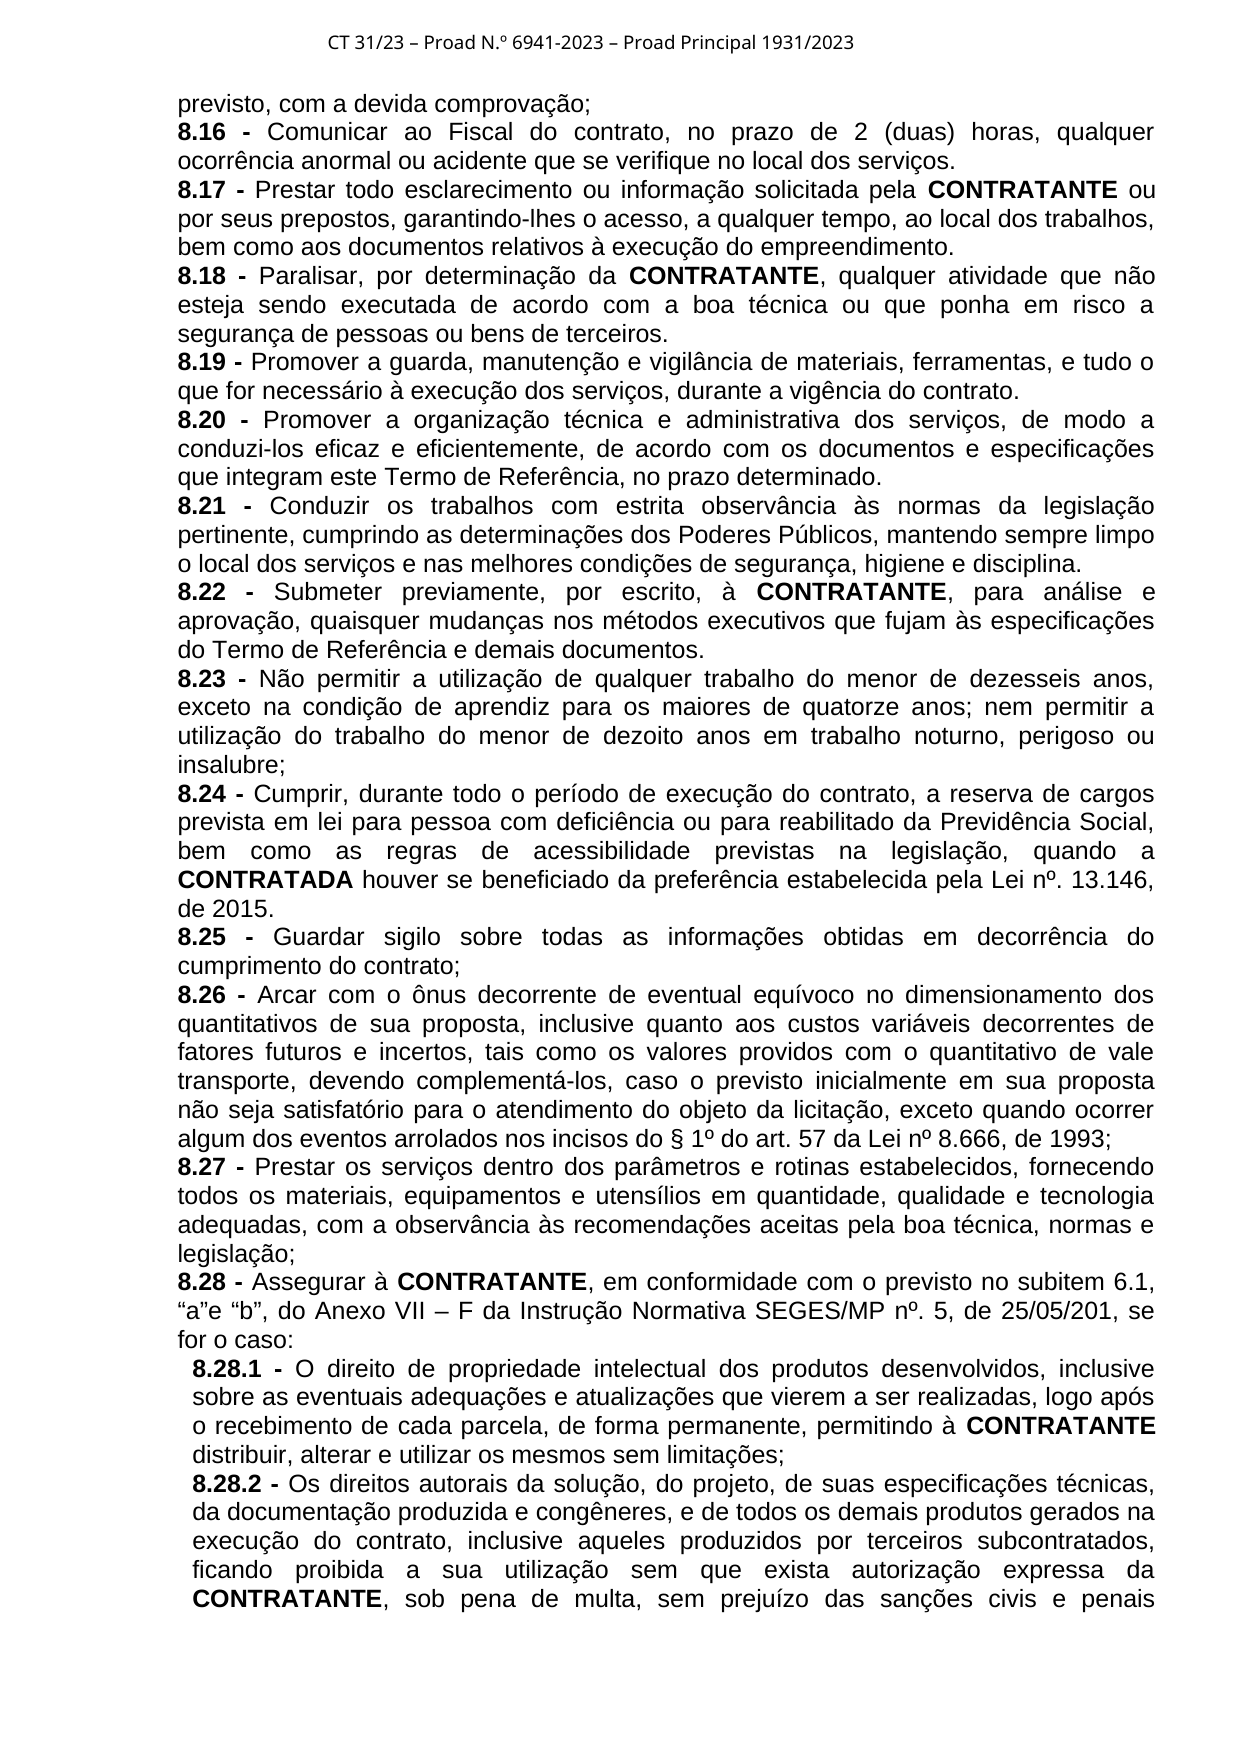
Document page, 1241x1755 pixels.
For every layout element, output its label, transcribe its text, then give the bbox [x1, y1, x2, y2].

list 8.22 - Submeter previamente, por escrito, à CONTRATANTE, para análise e aprovação, quaisquer mudanças nos métodos executivos que fujam às especificações do Termo de Referência e demais documentos. [177, 577, 1156, 664]
list previsto, com a devida comprovação; [177, 89, 1156, 117]
list 8.19 - Promover a guarda, manutenção e vigilância de materiais, ferramentas, e tudo o que for necessário à execução dos serviços, durante a vigência do contrato. [177, 347, 1156, 405]
list 8.23 - Não permitir a utilização de qualquer trabalho do menor de dezesseis anos, exceto na condição de aprendiz para os maiores de quatorze anos; nem permitir a utilização do trabalho do menor de dezoito anos em trabalho noturno, perigoso ou insalubre; [177, 664, 1156, 779]
list 8.16 - Comunicar ao Fiscal do contrato, no prazo de 2 (duas) horas, qualquer ocorrência anormal ou acidente que se verifique no local dos serviços. [177, 117, 1156, 175]
list 8.24 - Cumprir, durante todo o período de execução do contrato, a reserva de cargos prevista em lei para pessoa com deficiência ou para reabilitado da Previdência Social, bem como as regras de acessibilidade previstas na legislação, quando a CONTRATADA houver se beneficiado da preferência estabelecida pela Lei nº. 13.146, de 2015. [177, 779, 1156, 922]
list 8.27 - Prestar os serviços dentro dos parâmetros e rotinas estabelecidos, fornecendo todos os materiais, equipamentos e utensílios em quantidade, qualidade e tecnologia adequadas, com a observância às recomendações aceitas pela boa técnica, normas e legislação; [177, 1152, 1156, 1267]
list 8.28 - Assegurar à CONTRATANTE, em conformidade com o previsto no subitem 6.1, “a”e “b”, do Anexo VII – F da Instrução Normativa SEGES/MP nº. 5, de 25/05/201, se for o caso: [177, 1267, 1156, 1354]
list 8.21 - Conduzir os trabalhos com estrita observância às normas da legislação pertinente, cumprindo as determinações dos Poderes Públicos, mantendo sempre limpo o local dos serviços e nas melhores condições de segurança, higiene e disciplina. [177, 491, 1156, 577]
list 8.20 - Promover a organização técnica e administrativa dos serviços, de modo a conduzi-los eficaz e eficientemente, de acordo com os documentos e especificações que integram este Termo de Referência, no prazo determinado. [177, 405, 1156, 491]
list 8.18 - Paralisar, por determinação da CONTRATANTE, qualquer atividade que não esteja sendo executada de acordo com a boa técnica ou que ponha em risco a segurança de pessoas ou bens de terceiros. [177, 261, 1156, 347]
list 8.26 - Arcar com o ônus decorrente de eventual equívoco no dimensionamento dos quantitativos de sua proposta, inclusive quanto aos custos variáveis decorrentes de fatores futuros e incertos, tais como os valores providos com o quantitativo de vale transporte, devendo complementá-los, caso o previsto inicialmente em sua proposta não seja satisfatório para o atendimento do objeto da licitação, exceto quando ocorrer algum dos eventos arrolados nos incisos do § 1º do art. 57 da Lei nº 8.666, de 1993; [177, 980, 1156, 1152]
list 8.28.1 - O direito de propriedade intelectual dos produtos desenvolvidos, inclusive sobre as eventuais adequações e atualizações que vierem a ser realizadas, logo após o recebimento de cada parcela, de forma permanente, permitindo à CONTRATANTE distribuir, alterar e utilizar os mesmos sem limitações; [192, 1354, 1156, 1469]
list 8.25 - Guardar sigilo sobre todas as informações obtidas em decorrência do cumprimento do contrato; [177, 922, 1156, 980]
list 8.28.2 - Os direitos autorais da solução, do projeto, de suas especificações técnicas, da documentação produzida e congêneres, e de todos os demais produtos gerados na execução do contrato, inclusive aqueles produzidos por terceiros subcontratados, ficando proibida a sua utilização sem que exista autorização expressa da CONTRATANTE, sob pena de multa, sem prejuízo das sanções civis e penais [192, 1469, 1156, 1612]
list 8.17 - Prestar todo esclarecimento ou informação solicitada pela CONTRATANTE ou por seus prepostos, garantindo-lhes o acesso, a qualquer tempo, ao local dos trabalhos, bem como aos documentos relativos à execução do empreendimento. [177, 175, 1156, 261]
